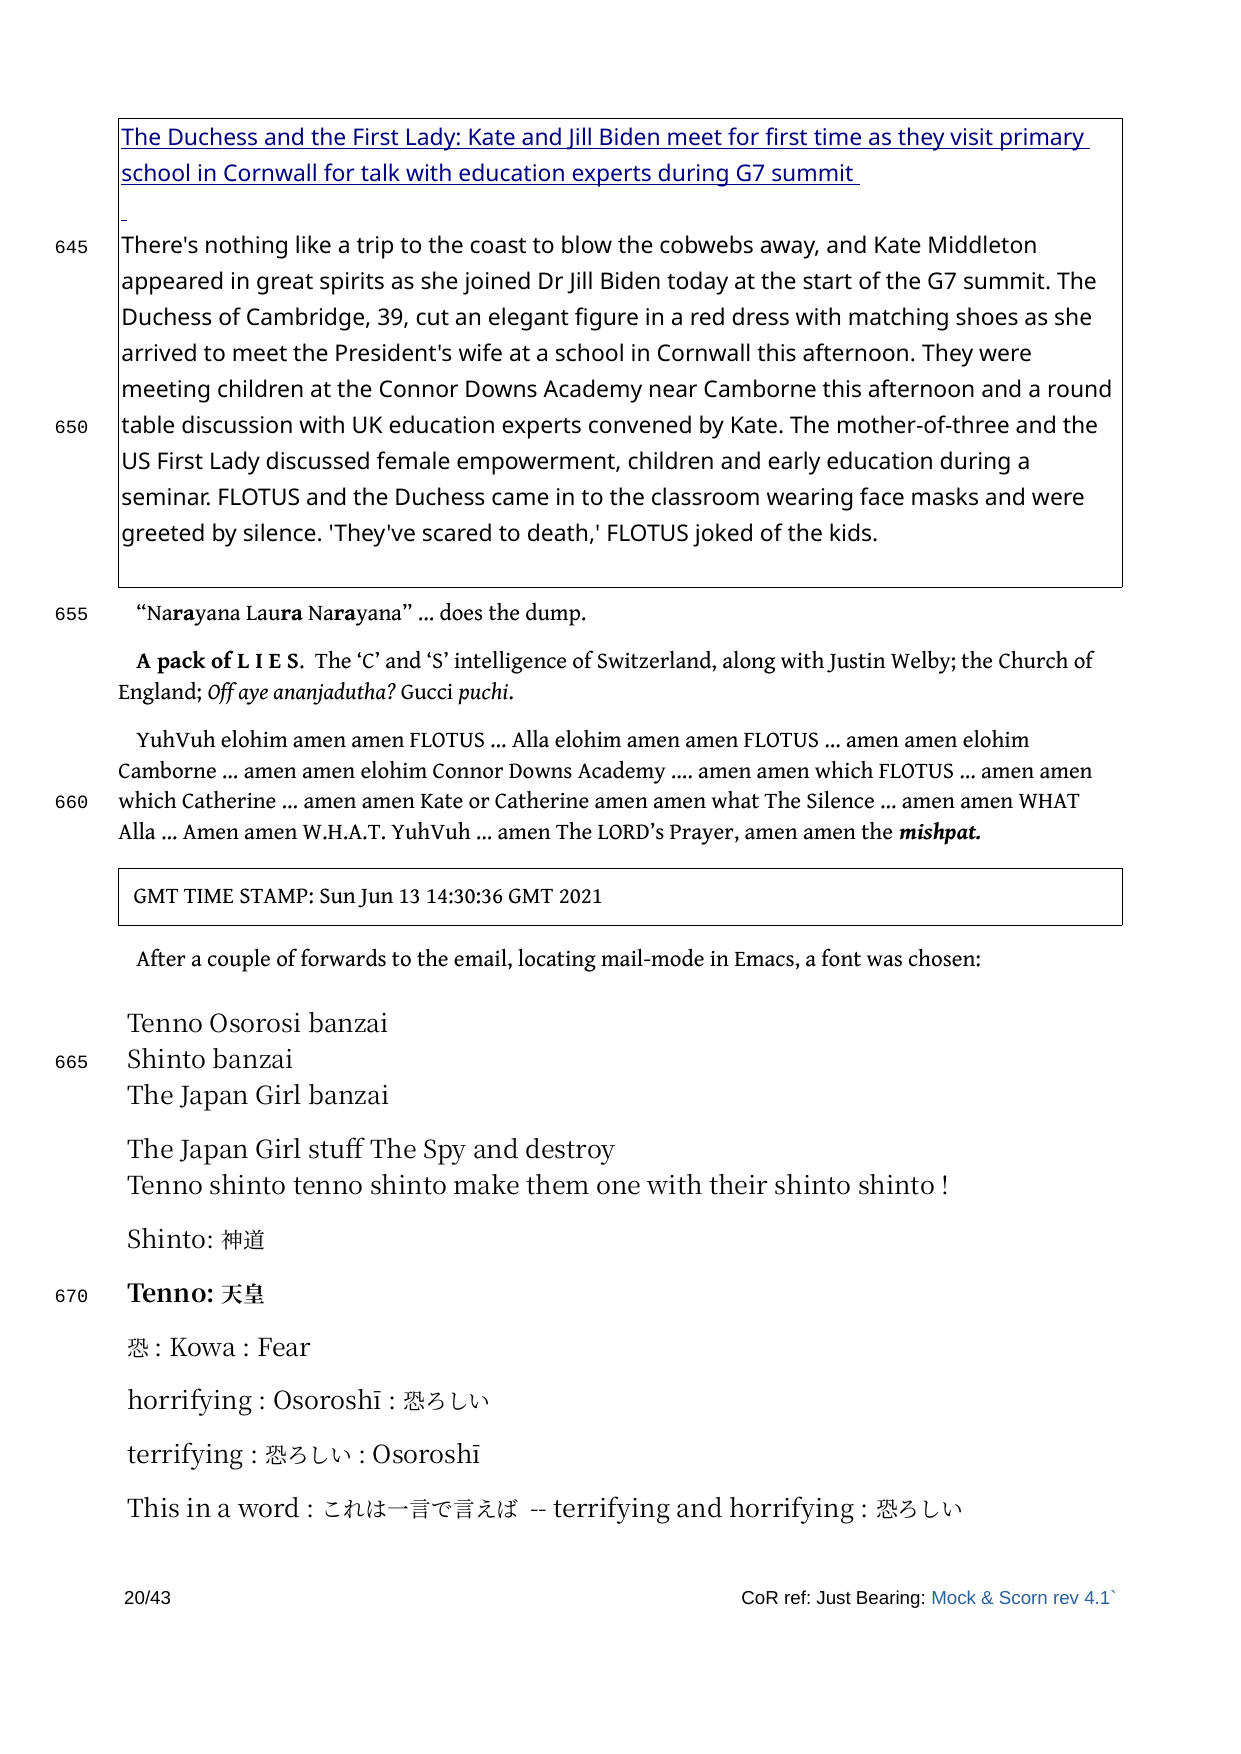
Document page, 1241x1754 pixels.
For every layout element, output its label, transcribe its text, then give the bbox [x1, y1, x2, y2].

text The Duchess and the First Lady: Kate and Jill Biden meet for first time as they visit primary school in Cornwall for talk with education experts during G7 summit [119, 119, 1122, 188]
text terrifying : 恐ろしい : Osoroshī [118, 1426, 1122, 1471]
text Tenno Osorosi banzai Shinto banzai The Japan Girl banzai [118, 995, 1122, 1112]
text “Narayana Laura Narayana” … does the dump. [118, 601, 1122, 627]
text The Japan Girl stuff The Spy and destroy Tenno shinto tenno shinto make them one with their shinto shinto ! [118, 1121, 1122, 1202]
text This in a word : これは一言で言えば -- terrifying and horrifying : 恐ろしい [118, 1480, 1122, 1534]
text Shinto: 神道 [118, 1211, 1122, 1255]
text horrifying : Osoroshī : 恐ろしい [118, 1372, 1122, 1417]
text Tenno: 天皇 [118, 1264, 1122, 1309]
text A pack of L I E S. The ‘C’ and ‘S’ intelligence of Switzerland, along with Justin Welby; the Church of England; Off aye ananjadutha? Gucci puchi. [118, 649, 1122, 706]
text GMT TIME STAMP: Sun Jun 13 14:30:36 GMT 2021 [119, 869, 1122, 925]
text YuhVuh elohim amen amen FLOTUS … Alla elohim amen amen FLOTUS … amen amen elohim Camborne … amen amen elohim Connor Downs Academy …. amen amen which FLOTUS … amen amen which Catherine … amen amen Kate or Catherine amen amen what The Silence … amen amen WHAT Alla … Amen amen W.H.A.T. YuhVuh … amen The LORD’s Prayer, amen amen the mishpat. [118, 728, 1122, 846]
text There's nothing like a trip to the coast to blow the cobwebs away, and Kate Middleton appeared in great spirits as she joined Dr Jill Biden today at the start of the G7 summit. The Duchess of Cambridge, 39, cut an elegant figure in a red dress with matching shoes as she arrived to meet the President's wife at a school in Cornwall this afternoon. They were meeting children at the Connor Downs Academy near Camborne this afternoon and a round table discussion with UK education experts convened by Kate. The mother-of-three and the US First Lady discussed female empowerment, children and early education during a seminar. FLOTUS and the Duchess came in to the classroom wearing face masks and were greeted by silence. 'They've scared to death,' FLOTUS joked of the kids. [119, 226, 1122, 548]
text After a couple of forwards to the email, locating mail-mode in Emacs, a font was chosen: [118, 947, 1122, 973]
text 恐 : Kowa : Fear [118, 1318, 1122, 1363]
